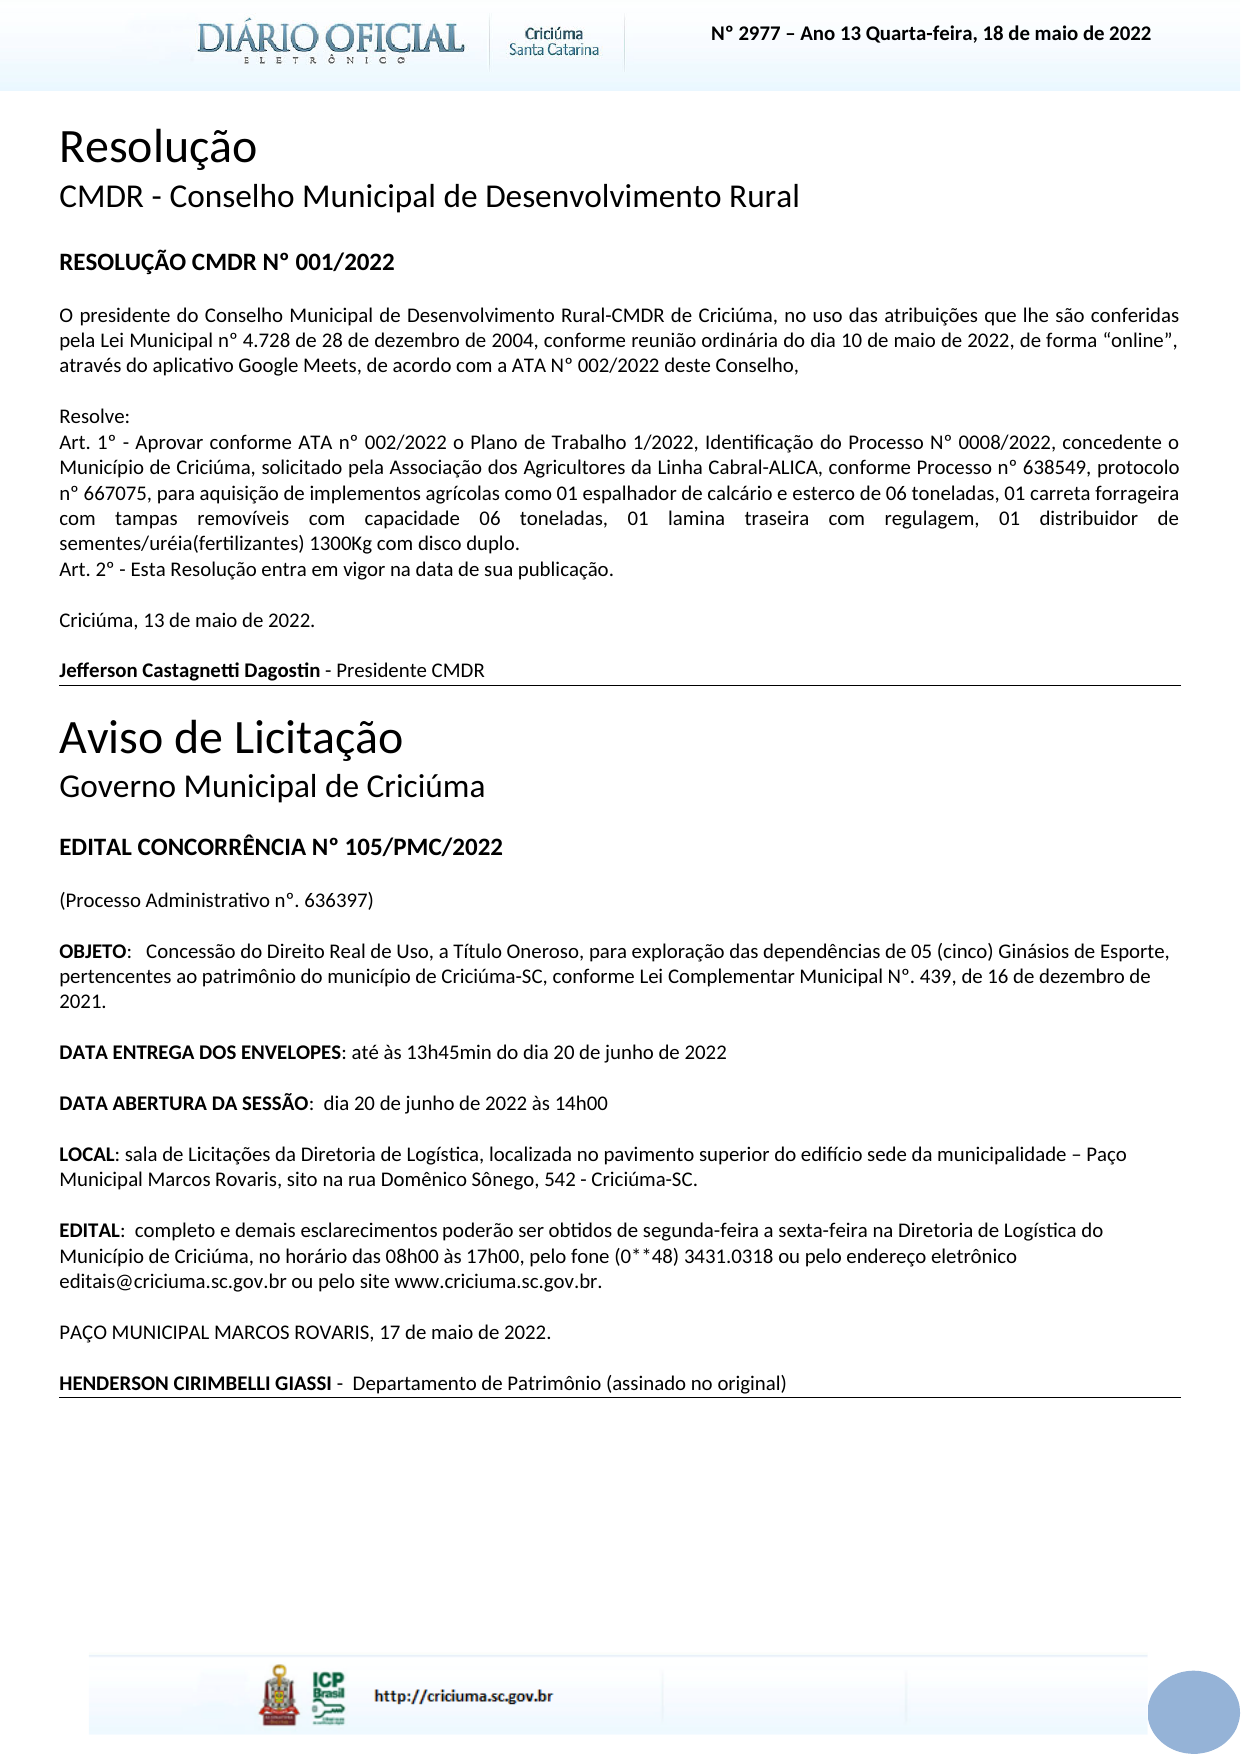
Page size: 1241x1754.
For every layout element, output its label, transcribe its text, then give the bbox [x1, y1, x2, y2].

text Art. 1º - Aprovar conforme ATA nº 002/2022 o Plano de Trabalho 1/2022, Identificação do Processo Nº 0008/2022, concedente o Município de Criciúma, solicitado pela Associação dos Agricultores da Linha Cabral-ALICA, conforme Processo nº 638549, protocolo nº 667075, para aquisição de implementos agrícolas como 01 espalhador de calcário e esterco de 06 toneladas, 01 carreta forrageira com tampas removíveis com capacidade 06 toneladas, 01 lamina traseira com regulagem, 01 distribuidor de sementes/uréia(fertilizantes) 1300Kg com disco duplo. [59, 429, 1181, 556]
text EDITAL CONCORRÊNCIA Nº 105/PMC/2022 [59, 831, 1181, 862]
text Jefferson Castagnetti Dagostin - Presidente CMDR [59, 658, 1181, 685]
text Art. 2º - Esta Resolução entra em vigor na data de sua publicação. [59, 556, 1181, 581]
text DATA ENTREGA DOS ENVELOPES: até às 13h45min do dia 20 de junho de 2022 [59, 1039, 1181, 1065]
text O presidente do Conselho Municipal de Desenvolvimento Rural-CMDR de Criciúma, no uso das atribuições que lhe são conferidas pela Lei Municipal nº 4.728 de 28 de dezembro de 2004, conforme reunião ordinária do dia 10 de maio de 2022, de forma “online”, através do aplicativo Google Meets, de acordo com a ATA Nº 002/2022 deste Conselho, [59, 302, 1181, 378]
text CMDR - Conselho Municipal de Desenvolvimento Rural [59, 174, 1181, 215]
text OBJETO: Concessão do Direito Real de Uso, a Título Oneroso, para exploração das dependências de 05 (cinco) Ginásios de Esporte, pertencentes ao patrimônio do município de Criciúma-SC, conforme Lei Complementar Municipal Nº. 439, de 16 de dezembro de 2021. [59, 938, 1181, 1014]
text Resolução [59, 116, 1181, 174]
text HENDERSON CIRIMBELLI GIASSI - Departamento de Patrimônio (assinado no original) [59, 1370, 1181, 1397]
text PAÇO MUNICIPAL MARCOS ROVARIS, 17 de maio de 2022. [59, 1319, 1181, 1344]
text (Processo Administrativo nº. 636397) [59, 887, 1181, 912]
text Resolve: [59, 403, 1181, 429]
text Criciúma, 13 de maio de 2022. [59, 607, 1181, 632]
text LOCAL: sala de Licitações da Diretoria de Logística, localizada no pavimento superior do edifício sede da municipalidade – Paço Municipal Marcos Rovaris, sito na rua Domênico Sônego, 542 - Criciúma-SC. [59, 1141, 1181, 1192]
text RESOLUÇÃO CMDR Nº 001/2022 [59, 246, 1181, 276]
text Governo Municipal de Criciúma [59, 765, 1181, 806]
text DATA ABERTURA DA SESSÃO: dia 20 de junho de 2022 às 14h00 [59, 1090, 1181, 1116]
text Aviso de Licitação [59, 706, 1181, 765]
text EDITAL: completo e demais esclarecimentos poderão ser obtidos de segunda-feira a sexta-feira na Diretoria de Logística do Município de Criciúma, no horário das 08h00 às 17h00, pelo fone (0**48) 3431.0318 ou pelo endereço eletrônico editais@criciuma.sc.gov.br ou pelo site www.criciuma.sc.gov.br. [59, 1217, 1181, 1294]
